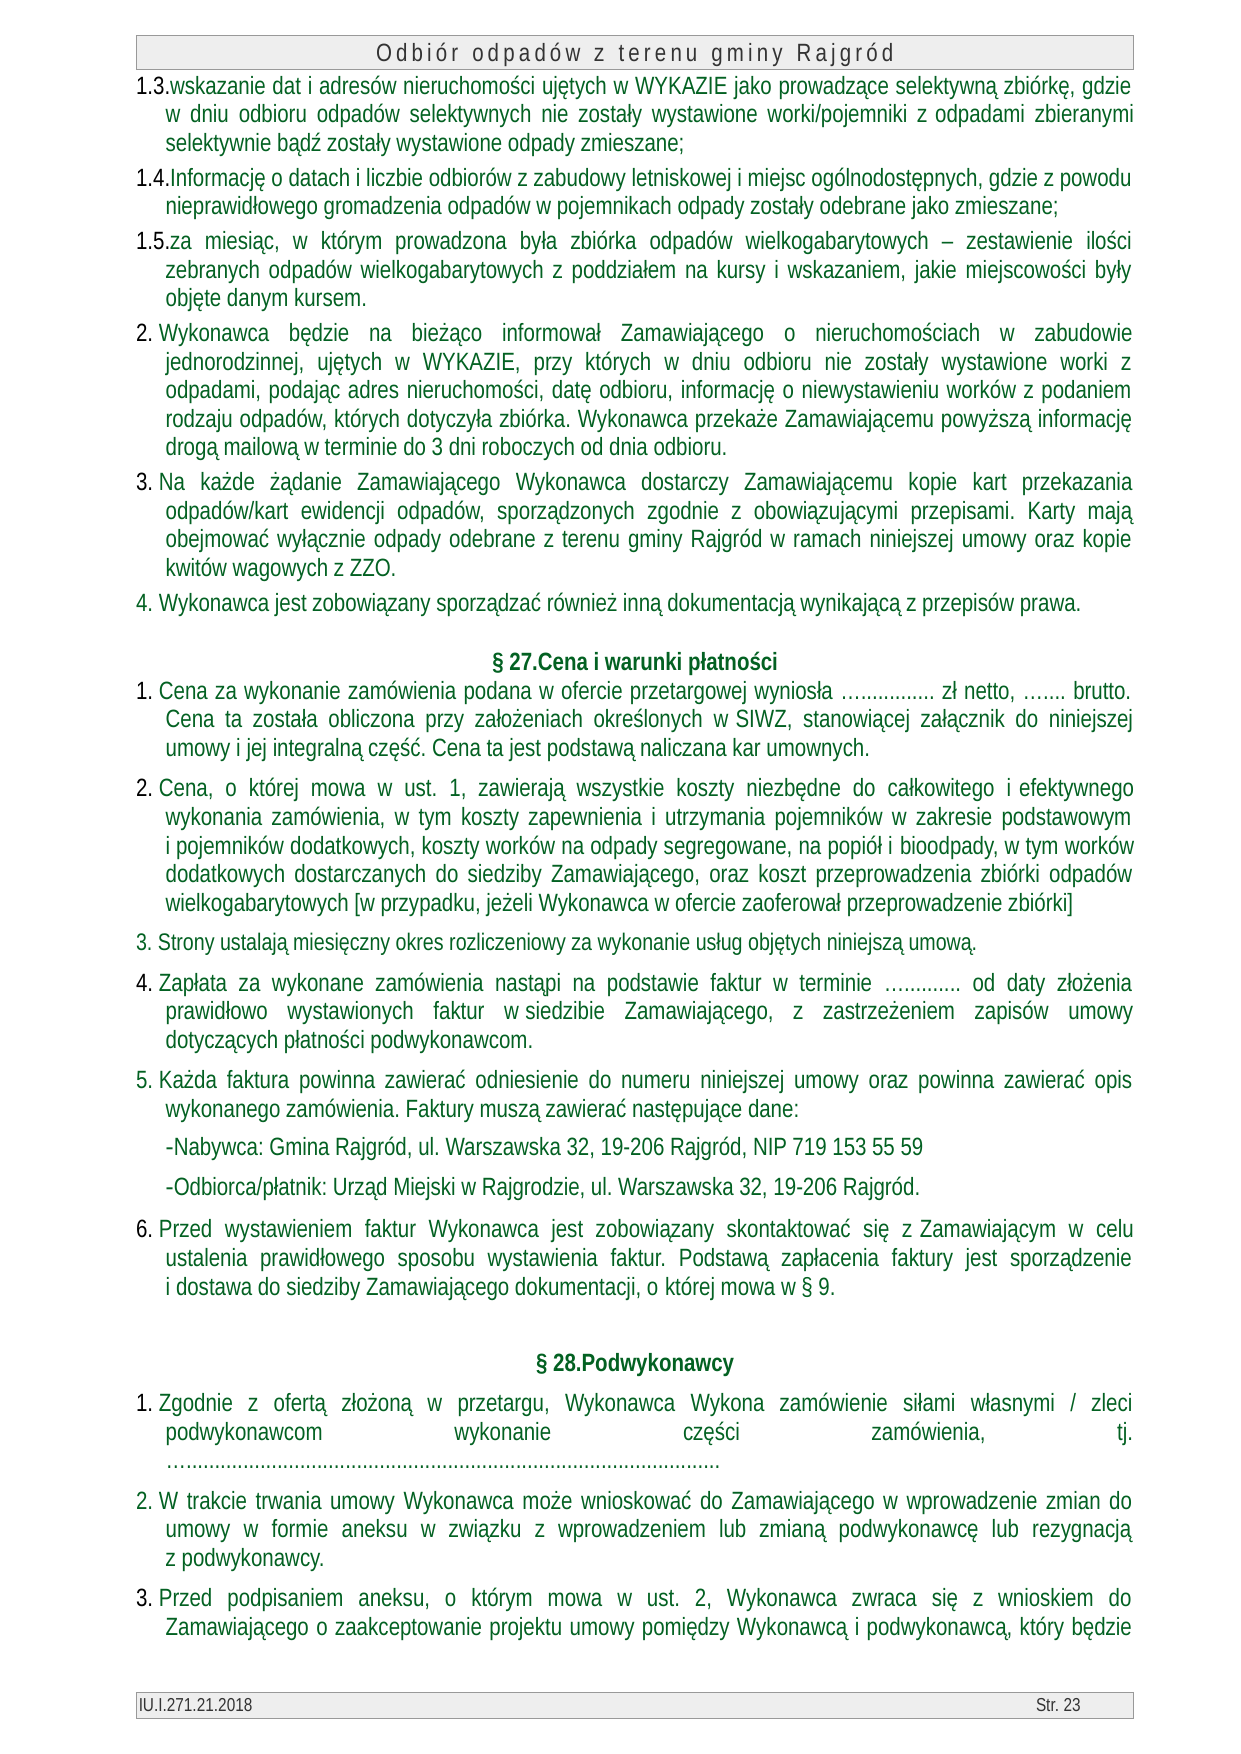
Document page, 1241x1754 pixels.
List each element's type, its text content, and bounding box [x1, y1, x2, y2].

list Odbiorca/płatnik: Urząd Miejski w Rajgrodzie, ul. Warszawska 32, 19-206 Rajgród. [136, 1169, 1134, 1203]
list Każda faktura powinna zawierać odniesienie do numeru niniejszej umowy oraz powinna zawierać opis wykonanego zamówienia. Faktury muszą zawierać następujące dane: [136, 1065, 1134, 1123]
list Strony ustalają miesięczny okres rozliczeniowy za wykonanie usług objętych niniejszą umową. [136, 928, 1134, 956]
list W trakcie trwania umowy Wykonawca może wnioskować do Zamawiającego w wprowadzenie zmian do umowy w formie aneksu w związku z wprowadzeniem lub zmianą podwykonawcę lub rezygnacją z podwykonawcy. [136, 1486, 1134, 1572]
list Zgodnie z ofertą złożoną w przetargu, Wykonawca Wykona zamówienie siłami własnymi / zleci podwykonawcom wykonanie części zamówienia, tj.….............................................................................................. [136, 1388, 1134, 1474]
list Przed podpisaniem aneksu, o którym mowa w ust. 2, Wykonawca zwraca się z wnioskiem do Zamawiającego o zaakceptowanie projektu umowy pomiędzy Wykonawcą i podwykonawcą, który będzie [136, 1583, 1134, 1641]
list wskazanie dat i adresów nieruchomości ujętych w WYKAZIE jako prowadzące selektywną zbiórkę, gdzie w dniu odbioru odpadów selektywnych nie zostały wystawione worki/pojemniki z odpadami zbieranymi selektywnie bądź zostały wystawione odpady zmieszane; [136, 71, 1134, 157]
list Cena, o której mowa w ust. 1, zawierają wszystkie koszty niezbędne do całkowitego i efektywnego wykonania zamówienia, w tym koszty zapewnienia i utrzymania pojemników w zakresie podstawowym i pojemników dodatkowych, koszty worków na odpady segregowane, na popiół i bioodpady, w tym worków dodatkowych dostarczanych do siedziby Zamawiającego, oraz koszt przeprowadzenia zbiórki odpadów wielkogabarytowych [w przypadku, jeżeli Wykonawca w ofercie zaoferował przeprowadzenie zbiórki] [136, 773, 1134, 917]
list Wykonawca jest zobowiązany sporządzać również inną dokumentacją wynikającą z przepisów prawa. [136, 587, 1134, 616]
list Nabywca: Gmina Rajgród, ul. Warszawska 32, 19-206 Rajgród, NIP 719 153 55 59 [136, 1129, 1134, 1163]
list Zapłata za wykonane zamówienia nastąpi na podstawie faktur w terminie ….......... od daty złożenia prawidłowo wystawionych faktur w siedzibie Zamawiającego, z zastrzeżeniem zapisów umowy dotyczących płatności podwykonawcom. [136, 968, 1134, 1054]
list Cena za wykonanie zamówienia podana w ofercie przetargowej wyniosła …............. zł netto, ….... brutto. Cena ta została obliczona przy założeniach określonych w SIWZ, stanowiącej załącznik do niniejszej umowy i jej integralną część. Cena ta jest podstawą naliczana kar umownych. [136, 676, 1134, 762]
list Podwykonawcy [136, 1348, 1134, 1376]
list Cena i warunki płatności [136, 647, 1134, 676]
list Wykonawca będzie na bieżąco informował Zamawiającego o nieruchomościach w zabudowie jednorodzinnej, ujętych w WYKAZIE, przy których w dniu odbioru nie zostały wystawione worki z odpadami, podając adres nieruchomości, datę odbioru, informację o niewystawieniu worków z podaniem rodzaju odpadów, których dotyczyła zbiórka. Wykonawca przekaże Zamawiającemu powyższą informację drogą mailową w terminie do 3 dni roboczych od dnia odbioru. [136, 318, 1134, 461]
list za miesiąc, w którym prowadzona była zbiórka odpadów wielkogabarytowych – zestawienie ilości zebranych odpadów wielkogabarytowych z poddziałem na kursy i wskazaniem, jakie miejscowości były objęte danym kursem. [136, 226, 1134, 312]
list Przed wystawieniem faktur Wykonawca jest zobowiązany skontaktować się z Zamawiającym w celu ustalenia prawidłowego sposobu wystawienia faktur. Podstawą zapłacenia faktury jest sporządzenie i dostawa do siedziby Zamawiającego dokumentacji, o której mowa w § 9. [136, 1214, 1134, 1300]
list Informację o datach i liczbie odbiorów z zabudowy letniskowej i miejsc ogólnodostępnych, gdzie z powodu nieprawidłowego gromadzenia odpadów w pojemnikach odpady zostały odebrane jako zmieszane; [136, 163, 1134, 220]
list Na każde żądanie Zamawiającego Wykonawca dostarczy Zamawiającemu kopie kart przekazania odpadów/kart ewidencji odpadów, sporządzonych zgodnie z obowiązującymi przepisami. Karty mają obejmować wyłącznie odpady odebrane z terenu gminy Rajgród w ramach niniejszej umowy oraz kopie kwitów wagowych z ZZO. [136, 467, 1134, 582]
